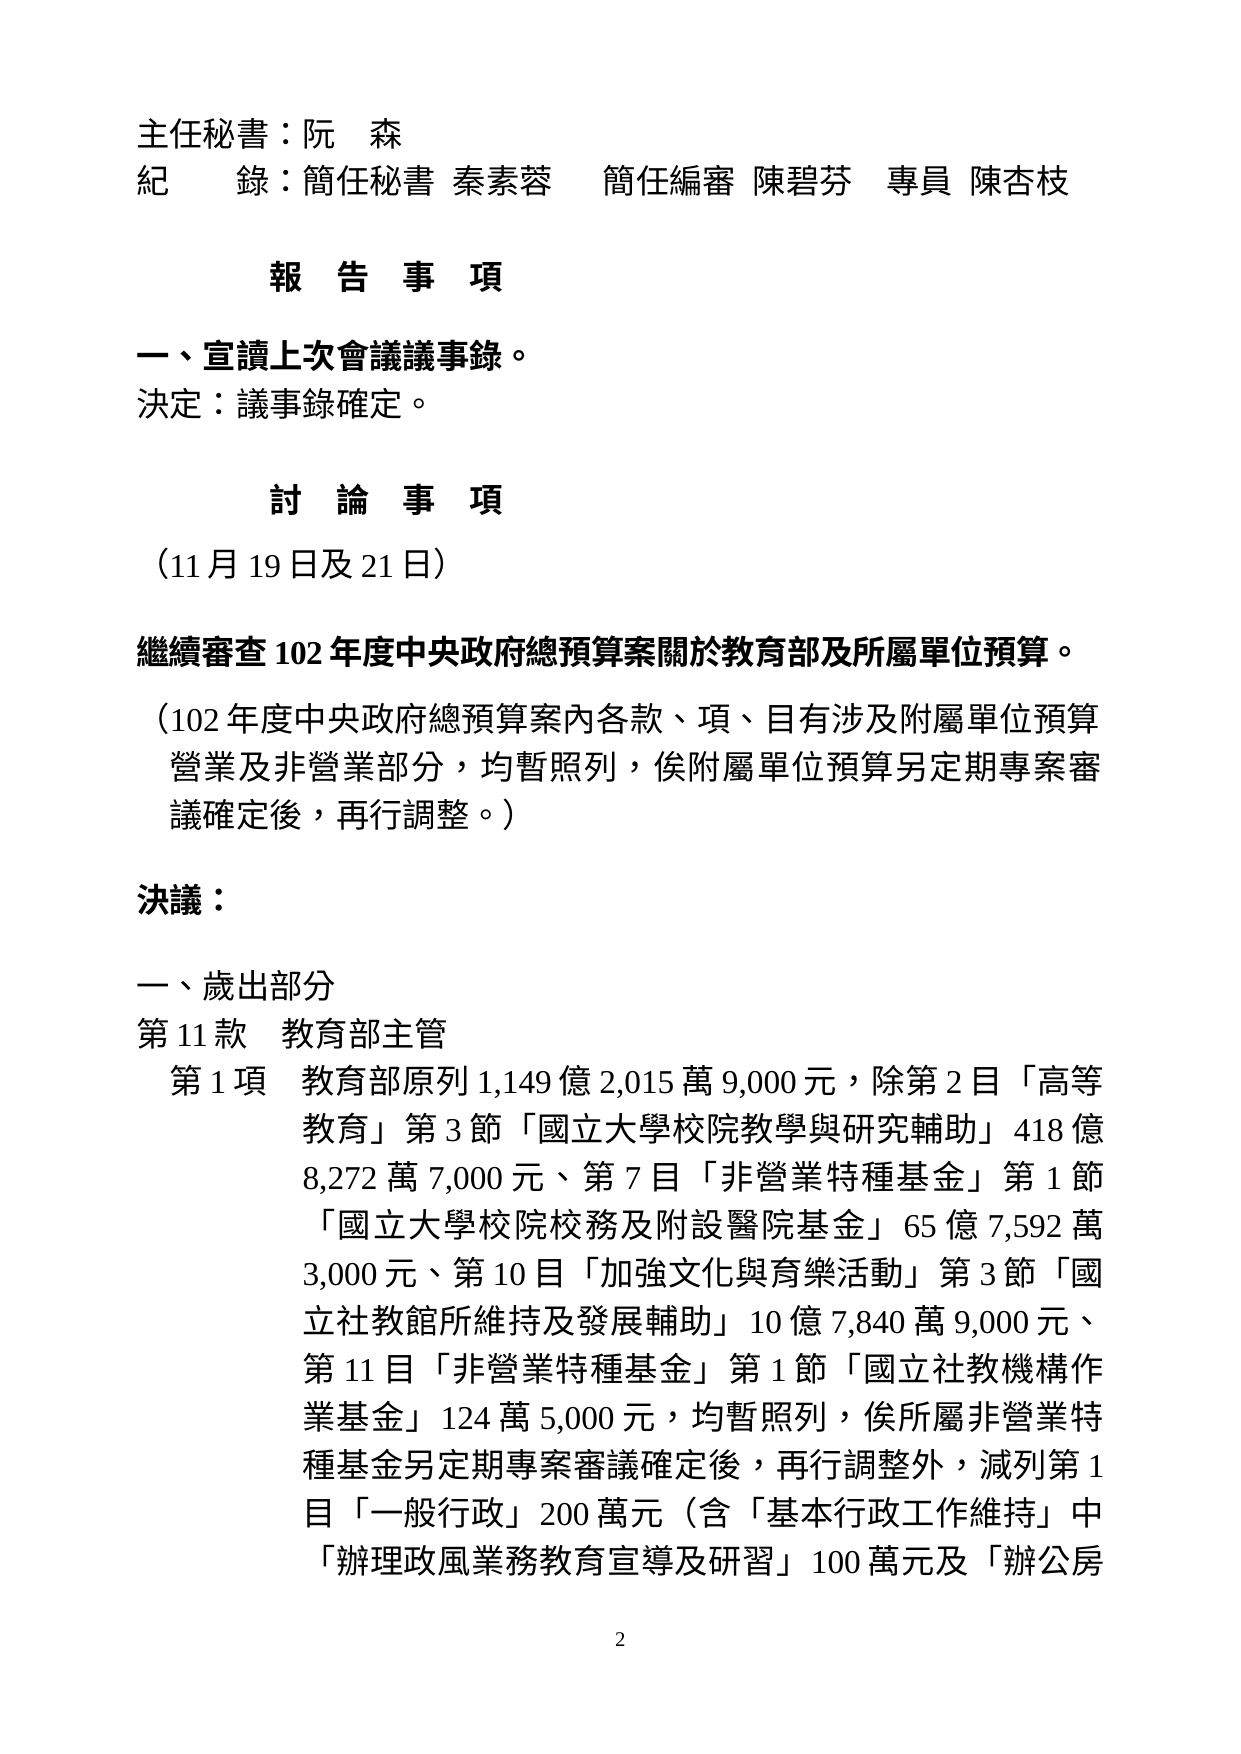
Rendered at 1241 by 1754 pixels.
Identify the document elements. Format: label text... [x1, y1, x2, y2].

text 主任秘書：阮 森 [136, 108, 1102, 156]
text 一、宣讀上次會議議事錄。 [136, 331, 1104, 378]
text 討 論 事 項 [136, 474, 1102, 522]
text 第11款 教育部主管 [136, 1008, 1102, 1056]
text 紀 錄：簡任秘書 秦素蓉 簡任編審 陳碧芬 專員 陳杏枝 [136, 156, 1102, 203]
text 決定：議事錄確定。 [136, 378, 1104, 426]
text 繼續審查102年度中央政府總預算案關於教育部及所屬單位預算。 [136, 626, 1102, 674]
text 一、歲出部分 [136, 960, 1102, 1008]
text 第1項 教育部原列1,149億2,015萬9,000元，除第2目「高等教育」第3節「國立大學校院教學與研究輔助」418億8,272萬7,000元、第7目「非營業特種基金」第1節「國立大學校院校務及附設醫院基金」65億7,592萬3,000元、第10目「加強文化與育樂活動」第3節「國立社教館所維持及發展輔助」10億7,840萬9,000元、第11目「非營業特種基金」第1節「國立社教機構作業基金」124萬5,000元，均暫照列，俟所屬非營業特種基金另定期專案審議確定後，再行調整外，減列第1目「一般行政」200萬元（含「基本行政工作維持」中「辦理政風業務教育宣導及研習」100萬元及「辦公房 [169, 1056, 1104, 1583]
text 決議： [136, 874, 1102, 922]
text （11月19日及21日） [136, 541, 1104, 589]
text （102年度中央政府總預算案內各款、項、目有涉及附屬單位預算營業及非營業部分，均暫照列，俟附屬單位預算另定期專案審議確定後，再行調整。） [136, 693, 1102, 837]
text 報 告 事 項 [136, 251, 1102, 299]
